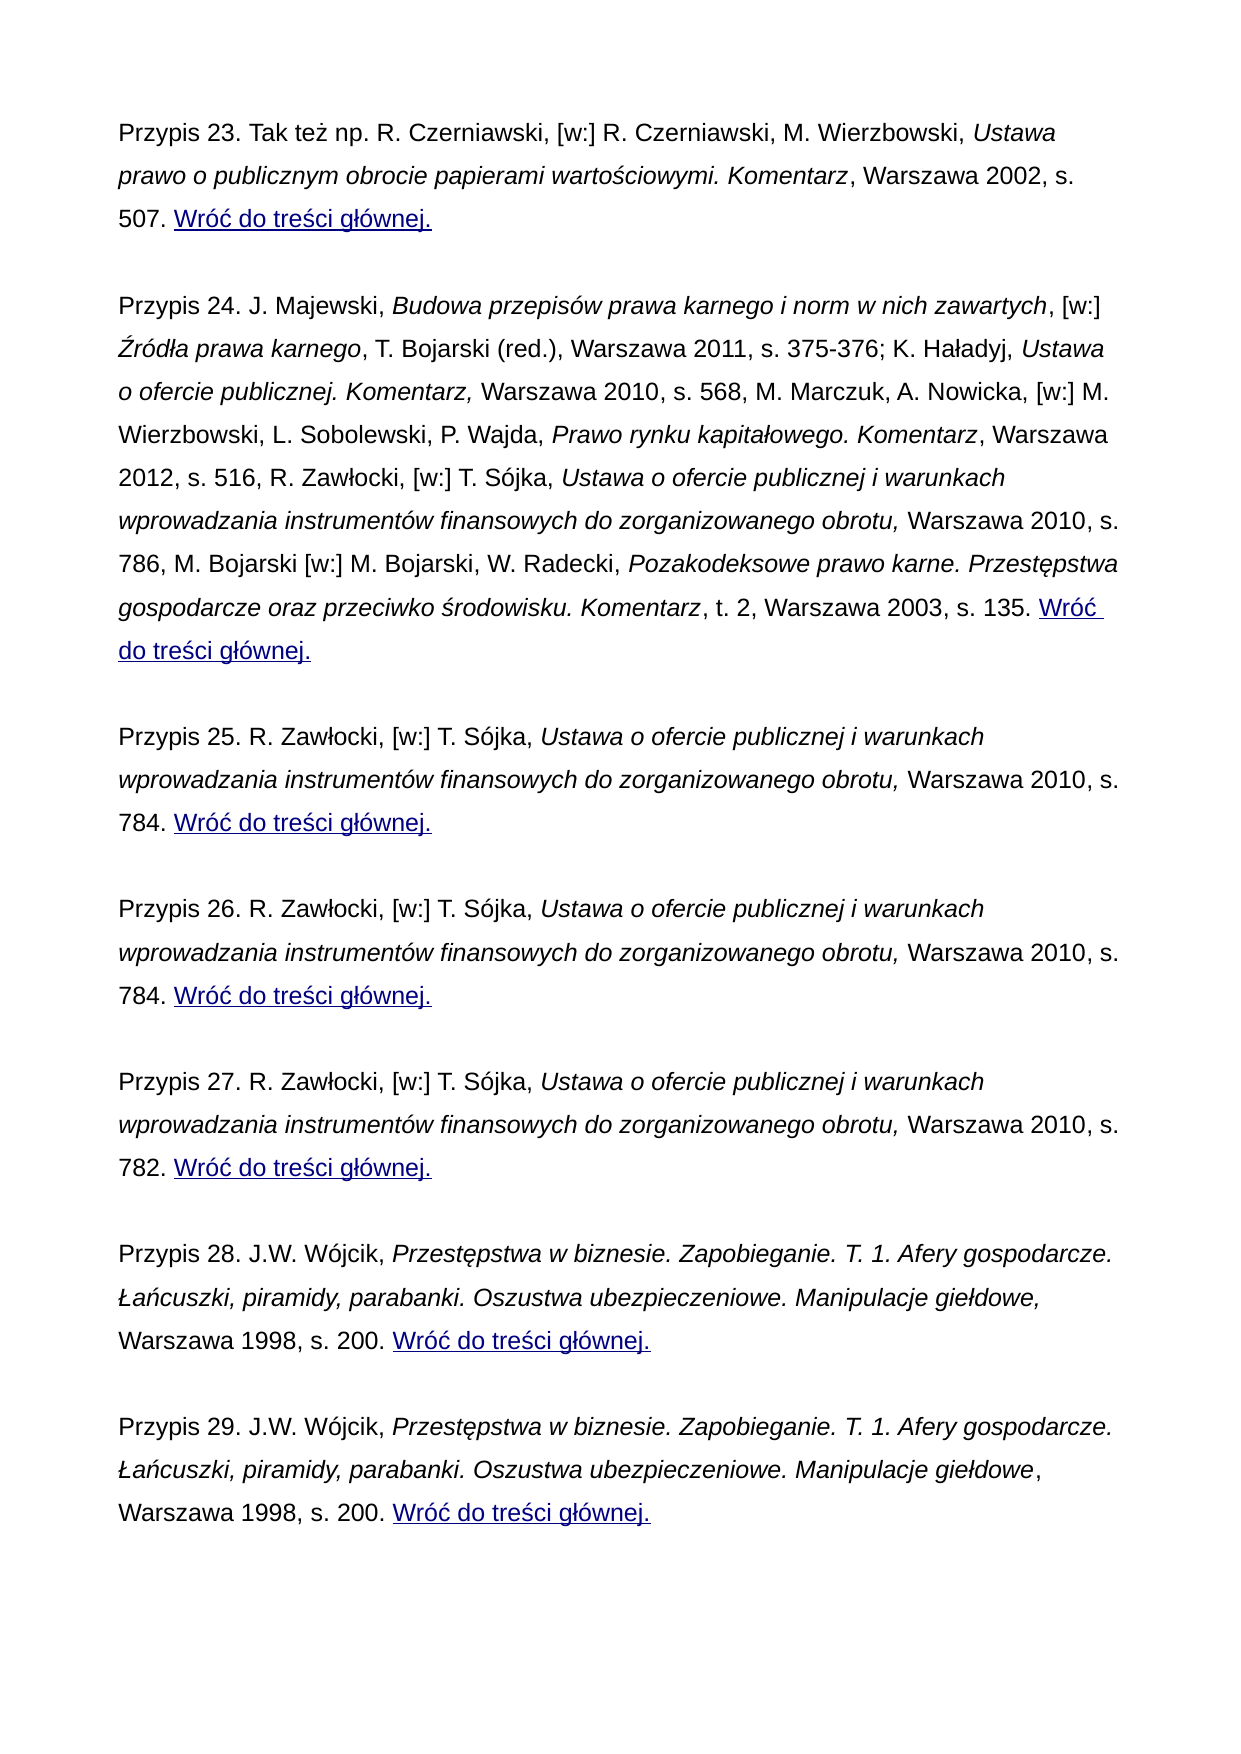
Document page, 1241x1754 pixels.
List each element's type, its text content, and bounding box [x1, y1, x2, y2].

text Przypis 23. Tak też np. R. Czerniawski, [w:] R. Czerniawski, M. Wierzbowski, Ustawa prawo o publicznym obrocie papierami wartościowymi. Komentarz, Warszawa 2002, s. 507. Wróć do treści głównej. [118, 118, 1122, 233]
text Przypis 26. R. Zawłocki, [w:] T. Sójka, Ustawa o ofercie publicznej i warunkach wprowadzania instrumentów finansowych do zorganizowanego obrotu, Warszawa 2010, s. 784. Wróć do treści głównej. [118, 894, 1122, 1009]
text Przypis 27. R. Zawłocki, [w:] T. Sójka, Ustawa o ofercie publicznej i warunkach wprowadzania instrumentów finansowych do zorganizowanego obrotu, Warszawa 2010, s. 782. Wróć do treści głównej. [118, 1067, 1122, 1182]
text Przypis 28. J.W. Wójcik, Przestępstwa w biznesie. Zapobieganie. T. 1. Afery gospodarcze. Łańcuszki, piramidy, parabanki. Oszustwa ubezpieczeniowe. Manipulacje giełdowe, Warszawa 1998, s. 200. Wróć do treści głównej. [118, 1239, 1122, 1354]
text Przypis 24. J. Majewski, Budowa przepisów prawa karnego i norm w nich zawartych, [w:] Źródła prawa karnego, T. Bojarski (red.), Warszawa 2011, s. 375-376; K. Haładyj, Ustawa o ofercie publicznej. Komentarz, Warszawa 2010, s. 568, M. Marczuk, A. Nowicka, [w:] M. Wierzbowski, L. Sobolewski, P. Wajda, Prawo rynku kapitałowego. Komentarz, Warszawa 2012, s. 516, R. Zawłocki, [w:] T. Sójka, Ustawa o ofercie publicznej i warunkach wprowadzania instrumentów finansowych do zorganizowanego obrotu, Warszawa 2010, s. 786, M. Bojarski [w:] M. Bojarski, W. Radecki, Pozakodeksowe prawo karne. Przestępstwa gospodarcze oraz przeciwko środowisku. Komentarz, t. 2, Warszawa 2003, s. 135. Wróć do treści głównej. [118, 291, 1122, 664]
text Przypis 29. J.W. Wójcik, Przestępstwa w biznesie. Zapobieganie. T. 1. Afery gospodarcze. Łańcuszki, piramidy, parabanki. Oszustwa ubezpieczeniowe. Manipulacje giełdowe, Warszawa 1998, s. 200. Wróć do treści głównej. [118, 1412, 1122, 1527]
text Przypis 25. R. Zawłocki, [w:] T. Sójka, Ustawa o ofercie publicznej i warunkach wprowadzania instrumentów finansowych do zorganizowanego obrotu, Warszawa 2010, s. 784. Wróć do treści głównej. [118, 722, 1122, 837]
